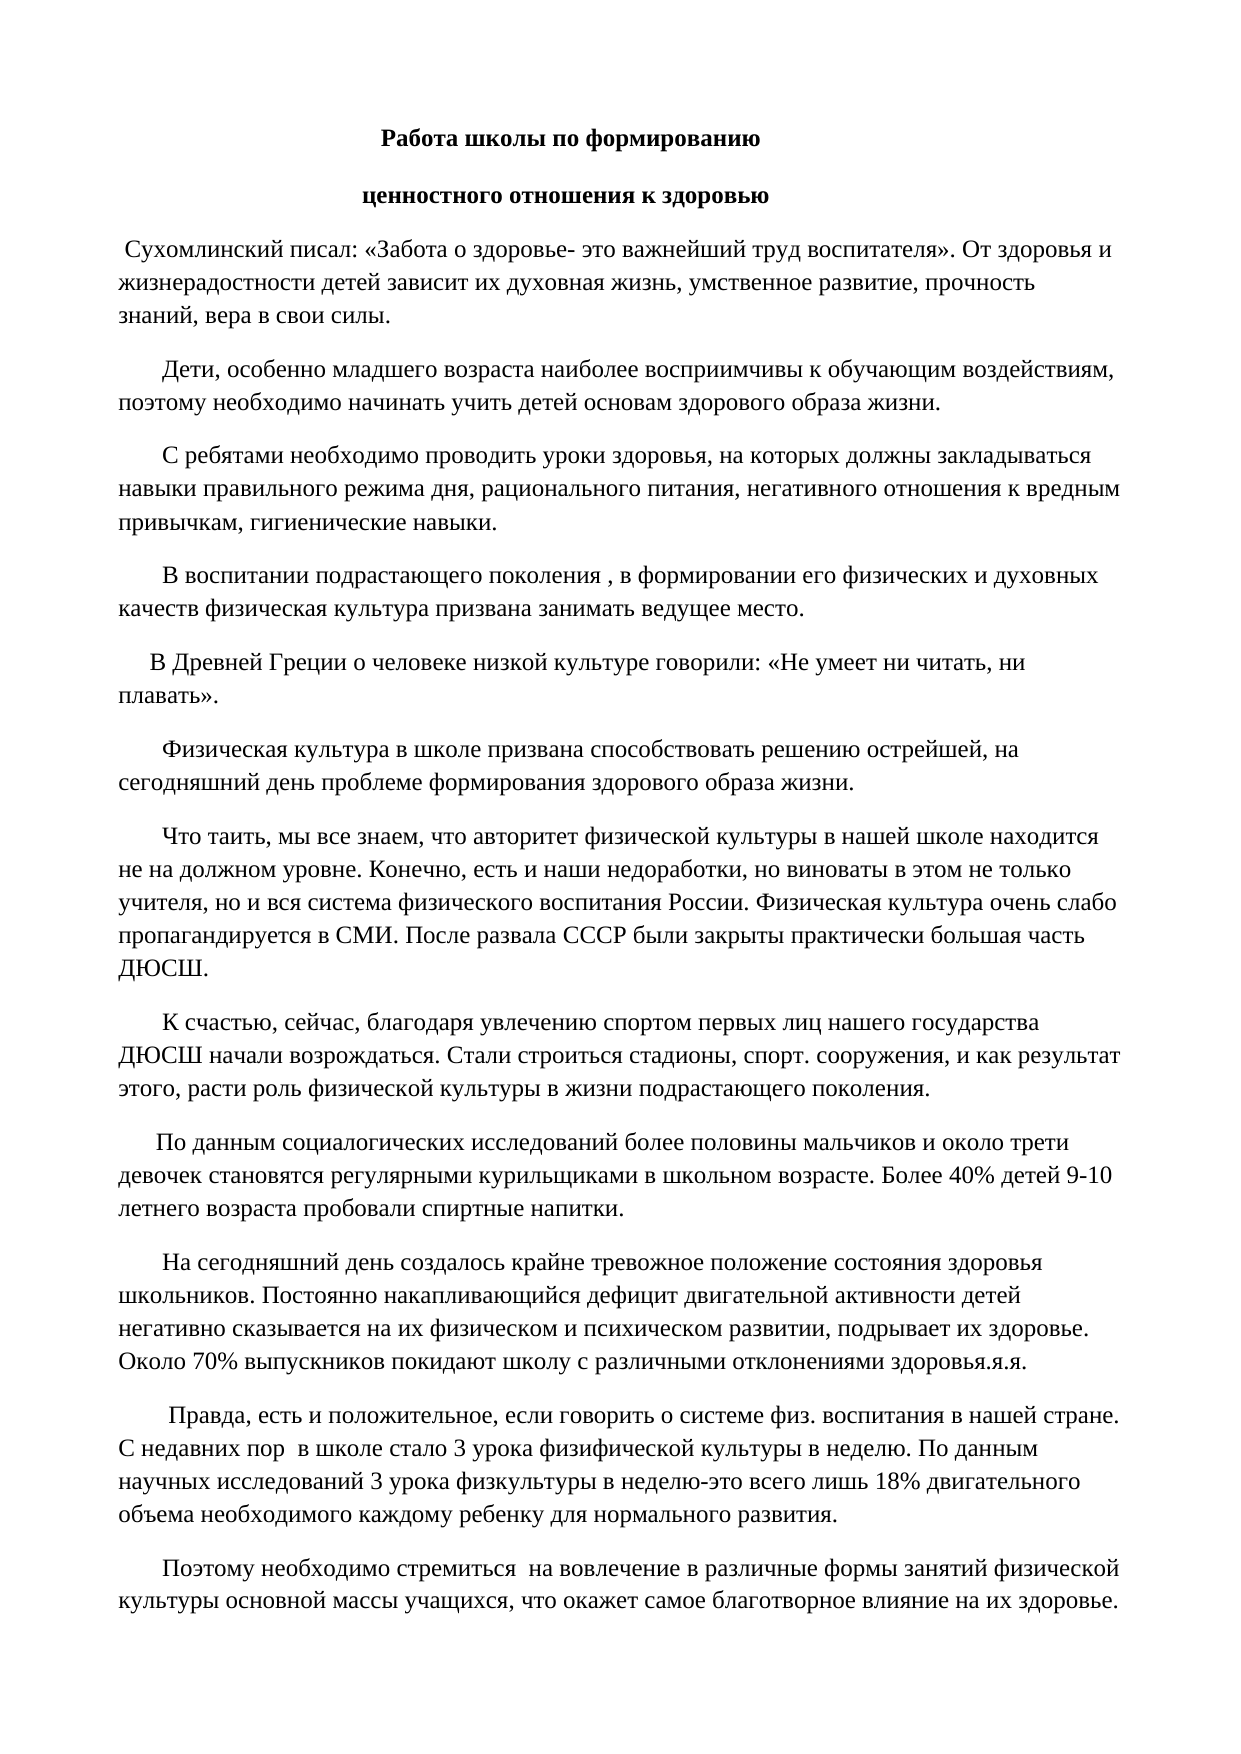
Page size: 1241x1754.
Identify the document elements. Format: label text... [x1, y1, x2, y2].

text С ребятами необходимо проводить уроки здоровья, на которых должны закладываться навыки правильного режима дня, рационального питания, негативного отношения к вредным привычкам, гигиенические навыки. [118, 441, 1122, 535]
text К счастью, сейчас, благодаря увлечению спортом первых лиц нашего государства ДЮСШ начали возрождаться. Стали строиться стадионы, спорт. сооружения, и как результат этого, расти роль физической культуры в жизни подрастающего поколения. [118, 1007, 1122, 1102]
text Физическая культура в школе призвана способствовать решению острейшей, на сегодняшний день проблеме формирования здорового образа жизни. [118, 734, 1122, 796]
text В воспитании подрастающего поколения , в формировании его физических и духовных качеств физическая культура призвана занимать ведущее место. [118, 560, 1122, 622]
text Дети, особенно младшего возраста наиболее восприимчивы к обучающим воздействиям, поэтому необходимо начинать учить детей основам здорового образа жизни. [118, 354, 1122, 415]
text Поэтому необходимо стремиться на вовлечение в различные формы занятий физической культуры основной массы учащихся, что окажет самое благотворное влияние на их здоровье. [118, 1553, 1122, 1614]
text По данным социалогических исследований более половины мальчиков и около трети девочек становятся регулярными курильщиками в школьном возрасте. Более 40% детей 9-10 летнего возраста пробовали спиртные напитки. [118, 1127, 1122, 1222]
text Что таить, мы все знаем, что авторитет физической культуры в нашей школе находится не на должном уровне. Конечно, есть и наши недоработки, но виноваты в этом не только учителя, но и вся система физического воспитания России. Физическая культура очень слабо пропагандируется в СМИ. После развала СССР были закрыты практически большая часть ДЮСШ. [118, 821, 1122, 982]
text Сухомлинский писал: «Забота о здоровье- это важнейший труд воспитателя». От здоровья и жизнерадостности детей зависит их духовная жизнь, умственное развитие, прочность знаний, вера в свои силы. [118, 234, 1122, 328]
text Работа школы по формированию [118, 118, 1122, 154]
text На сегодняшний день создалось крайне тревожное положение состояния здоровья школьников. Постоянно накапливающийся дефицит двигательной активности детей негативно сказывается на их физическом и психическом развитии, подрывает их здоровье. Около 70% выпускников покидают школу с различными отклонениями здоровья.я.я. [118, 1247, 1122, 1374]
text ценностного отношения к здоровью [118, 180, 1122, 209]
text Правда, есть и положительное, если говорить о системе физ. воспитания в нашей стране. С недавних пор в школе стало 3 урока физифической культуры в неделю. По данным научных исследований 3 урока физкультуры в неделю-это всего лишь 18% двигательного объема необходимого каждому ребенку для нормального развития. [118, 1400, 1122, 1527]
text В Древней Греции о человеке низкой культуре говорили: «Не умеет ни читать, ни плавать». [118, 647, 1122, 709]
